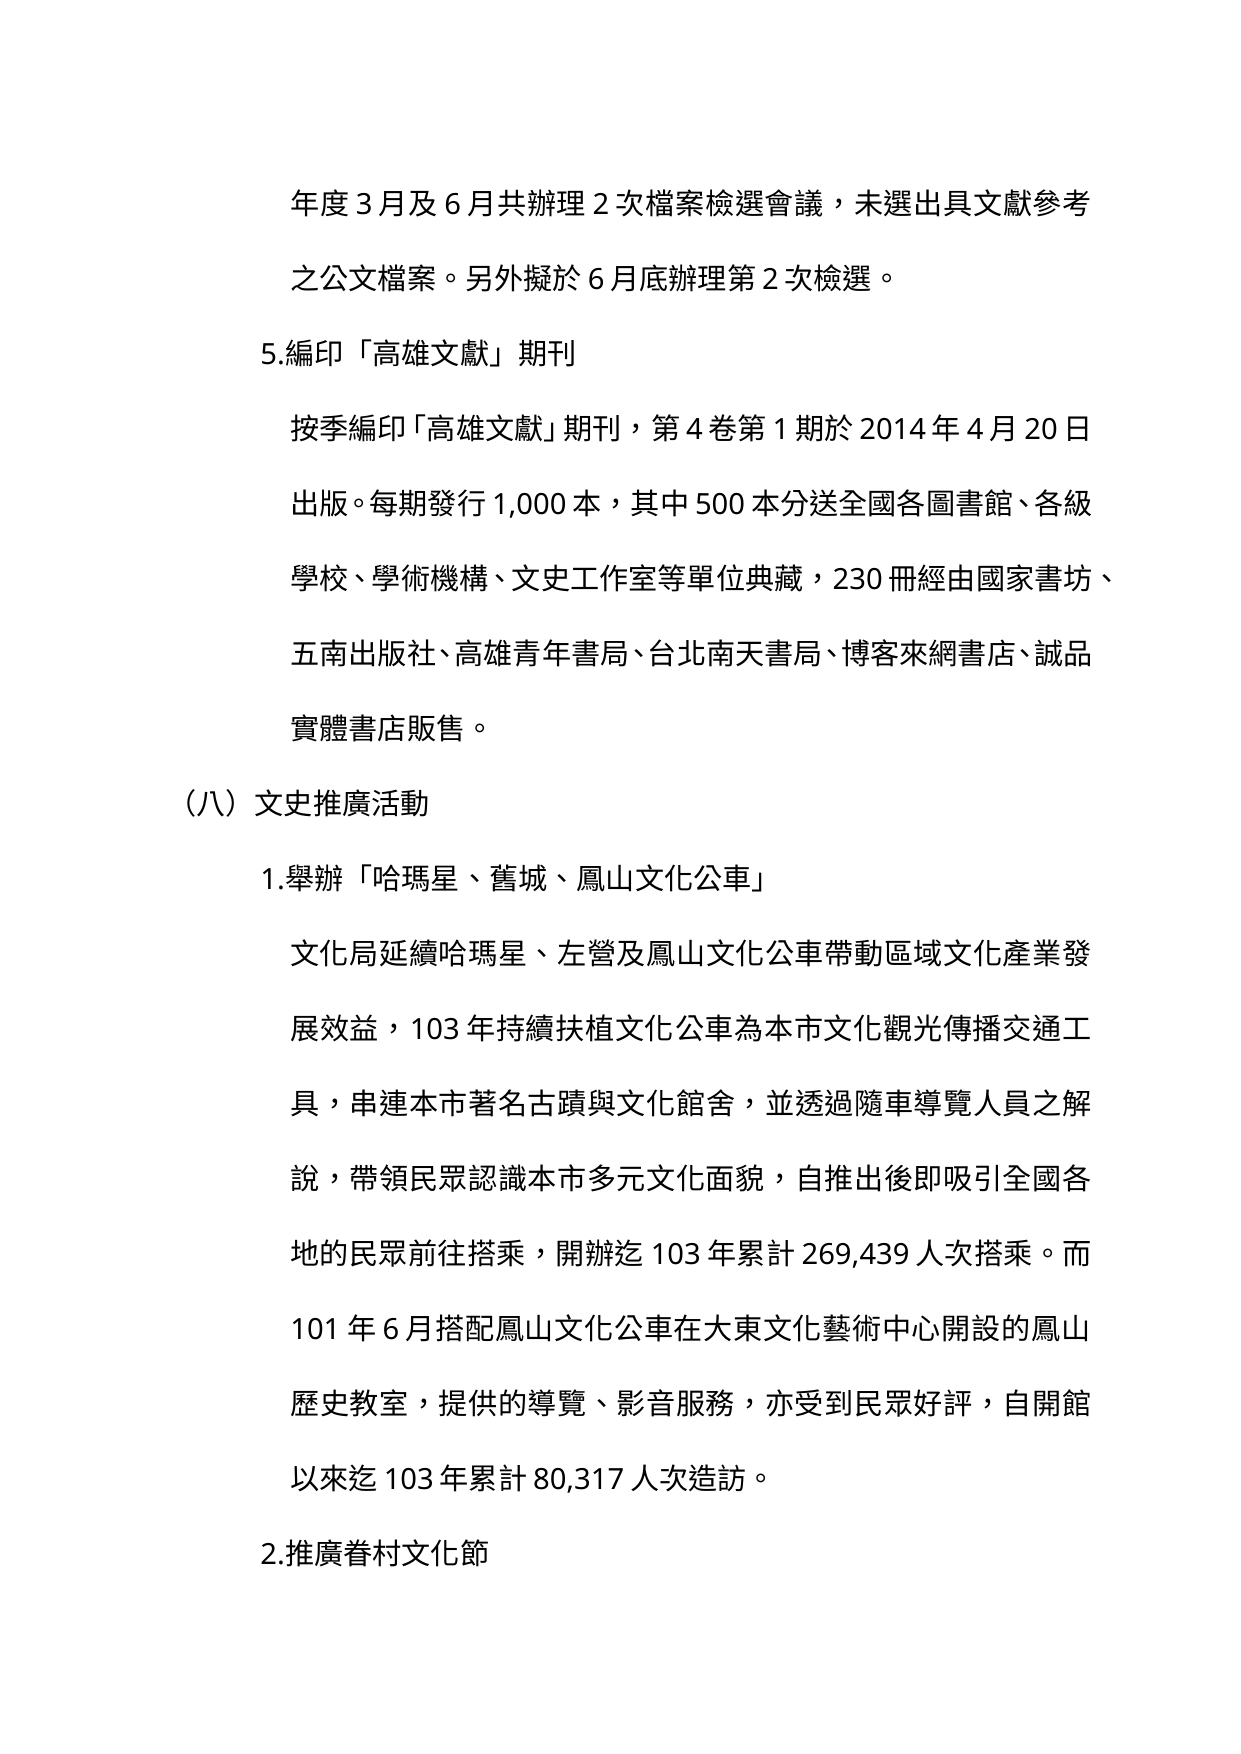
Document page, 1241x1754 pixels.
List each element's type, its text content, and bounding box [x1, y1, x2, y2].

text 5.編印「高雄文獻」期刊 [260, 314, 1092, 389]
text （八）文史推廣活動 [148, 764, 1092, 839]
text 1.舉辦「哈瑪星、舊城、鳳山文化公車」 [260, 839, 1092, 914]
text 按季編印「高雄文獻」期刊，第4卷第1期於2014年4月20日出版。每期發行1,000本，其中500本分送全國各圖書館、各級學校、學術機構、文史工作室等單位典藏，230冊經由國家書坊、五南出版社、高雄青年書局、台北南天書局、博客來網書店、誠品實體書店販售。 [290, 389, 1092, 764]
text 年度3月及6月共辦理2次檔案檢選會議，未選出具文獻參考之公文檔案。另外擬於6月底辦理第2次檢選。 [290, 164, 1092, 314]
text 文化局延續哈瑪星、左營及鳳山文化公車帶動區域文化產業發展效益，103年持續扶植文化公車為本市文化觀光傳播交通工具，串連本市著名古蹟與文化館舍，並透過隨車導覽人員之解說，帶領民眾認識本市多元文化面貌，自推出後即吸引全國各地的民眾前往搭乘，開辦迄103年累計269,439人次搭乘。而101年6月搭配鳳山文化公車在大東文化藝術中心開設的鳳山歷史教室，提供的導覽、影音服務，亦受到民眾好評，自開館以來迄103年累計80,317人次造訪。 [290, 914, 1092, 1514]
text 2.推廣眷村文化節 [260, 1514, 1092, 1589]
